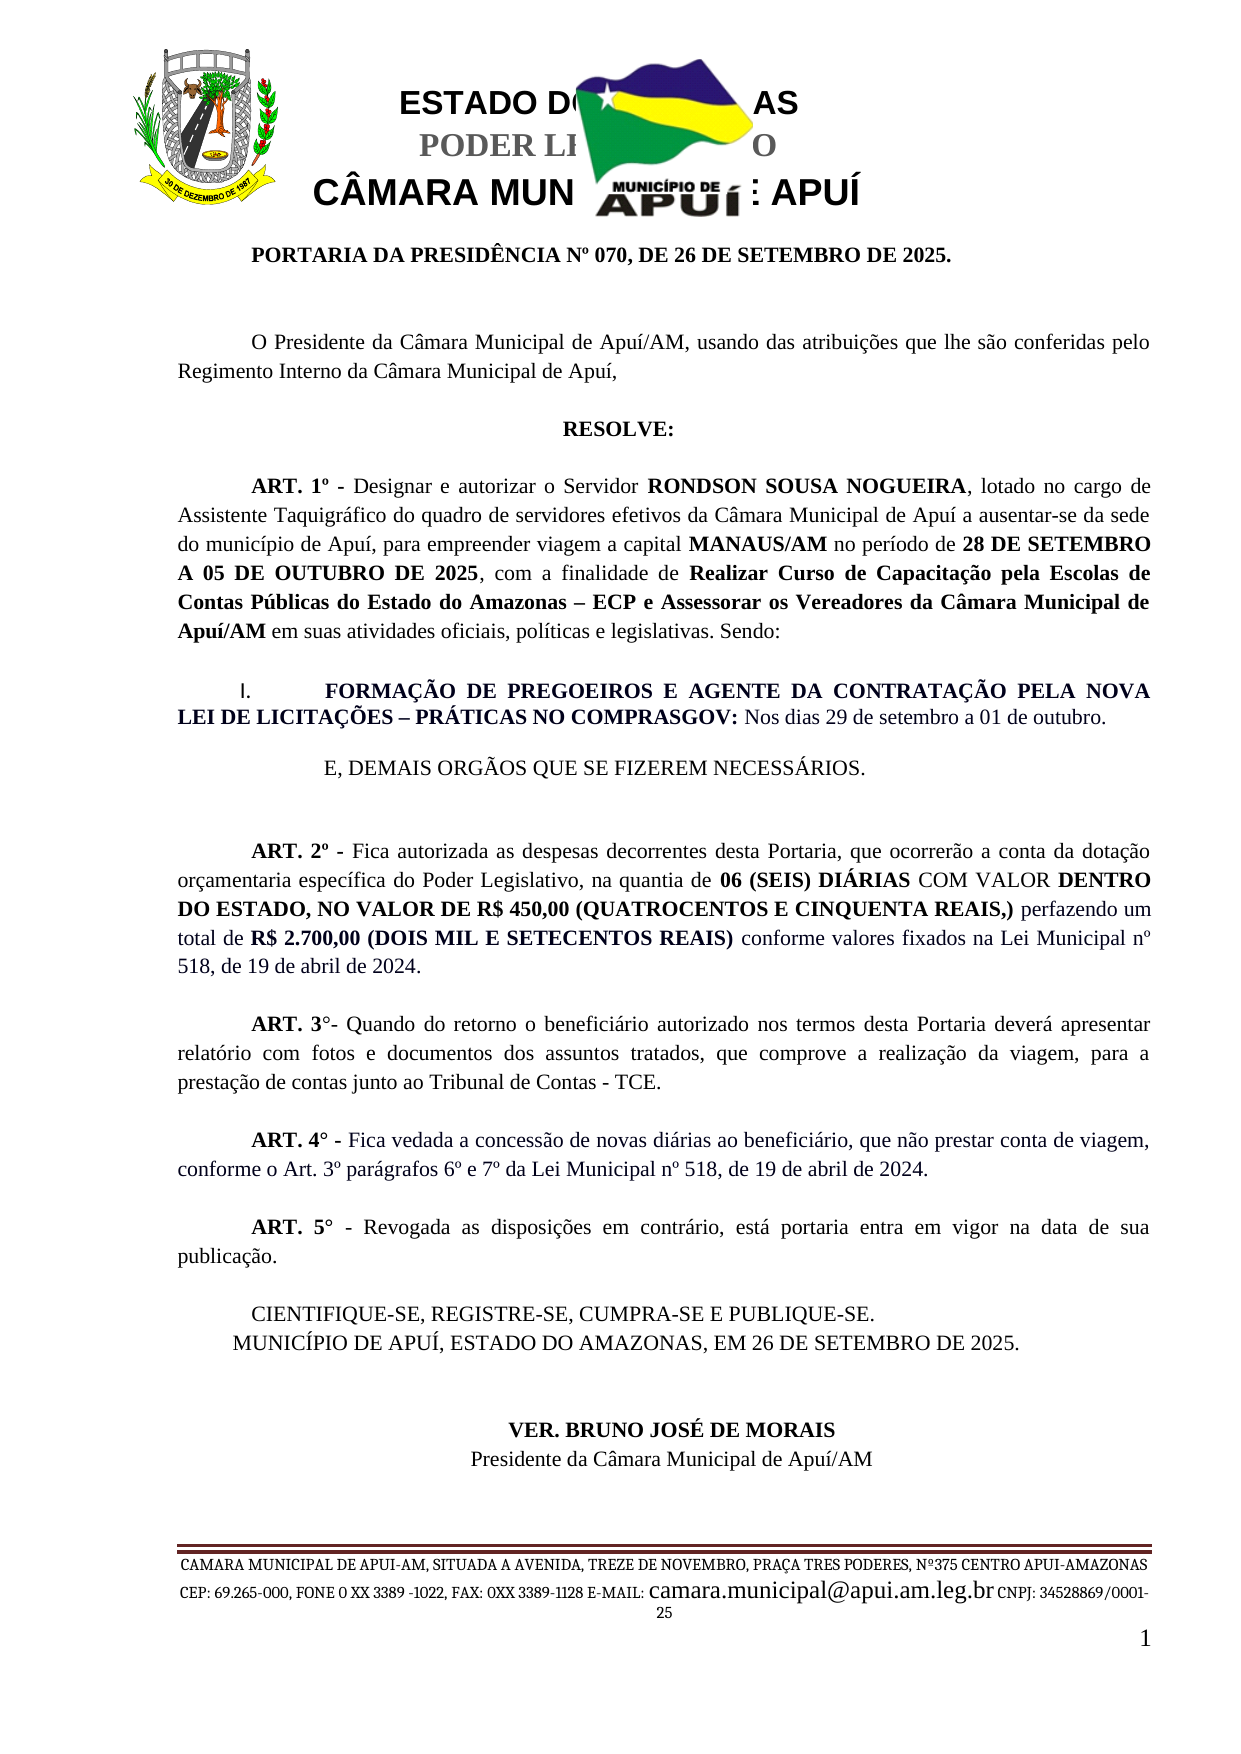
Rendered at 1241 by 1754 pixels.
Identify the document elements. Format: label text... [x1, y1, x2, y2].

text O Presidente da Câmara Municipal de Apuí/AM, usando das atribuições que lhe são conferidas pelo Regimento Interno da Câmara Municipal de Apuí, [177, 329, 1152, 383]
text Presidente da Câmara Municipal de Apuí/AM [133, 1446, 1211, 1471]
text CIENTIFIQUE-SE, REGISTRE-SE, CUMPRA-SE E PUBLIQUE-SE. [177, 1301, 1152, 1326]
text RESOLVE: [177, 416, 1152, 441]
text ART. 1º - Designar e autorizar o Servidor RONDSON SOUSA NOGUEIRA, lotado no cargo de Assistente Taquigráfico do quadro de servidores efetivos da Câmara Municipal de Apuí a ausentar-se da sede do município de Apuí, para empreender viagem a capital MANAUS/AM no período de 28 DE SETEMBRO A 05 DE OUTUBRO DE 2025, com a finalidade de Realizar Curso de Capacitação pela Escolas de Contas Públicas do Estado do Amazonas – ECP e Assessorar os Vereadores da Câmara Municipal de Apuí/AM em suas atividades oficiais, políticas e legislativas. Sendo: [177, 473, 1152, 643]
text ART. 3°- Quando do retorno o beneficiário autorizado nos termos desta Portaria deverá apresentar relatório com fotos e documentos dos assuntos tratados, que comprove a realização da viagem, para a prestação de contas junto ao Tribunal de Contas - TCE. [177, 1011, 1152, 1094]
text ART. 5° - Revogada as disposições em contrário, está portaria entra em vigor na data de sua publicação. [177, 1214, 1152, 1268]
text ART. 4° - Fica vedada a concessão de novas diárias ao beneficiário, que não prestar conta de viagem, conforme o Art. 3º parágrafos 6º e 7º da Lei Municipal nº 518, de 19 de abril de 2024. [177, 1127, 1152, 1181]
text E, DEMAIS ORGÃOS QUE SE FIZEREM NECESSÁRIOS. [88, 754, 1152, 780]
list FORMAÇÃO DE PREGOEIROS E AGENTE DA CONTRATAÇÃO PELA NOVA LEI DE LICITAÇÕES – PRÁTICAS NO COMPRASGOV: Nos dias 29 de setembro a 01 de outubro. [177, 676, 1152, 729]
text ART. 2º - Fica autorizada as despesas decorrentes desta Portaria, que ocorrerão a conta da dotação orçamentaria específica do Poder Legislativo, na quantia de 06 (SEIS) DIÁRIAS COM VALOR DENTRO DO ESTADO, NO VALOR DE R$ 450,00 (QUATROCENTOS E CINQUENTA REAIS,) perfazendo um total de R$ 2.700,00 (DOIS MIL E SETECENTOS REAIS) conforme valores fixados na Lei Municipal nº 518, de 19 de abril de 2024. [177, 838, 1152, 979]
text MUNICÍPIO DE APUÍ, ESTADO DO AMAZONAS, EM 26 DE SETEMBRO DE 2025. [74, 1330, 1152, 1355]
text VER. BRUNO JOSÉ DE MORAIS [133, 1417, 1211, 1442]
text PORTARIA DA PRESIDÊNCIA Nº 070, DE 26 DE SETEMBRO DE 2025. [177, 242, 1152, 267]
